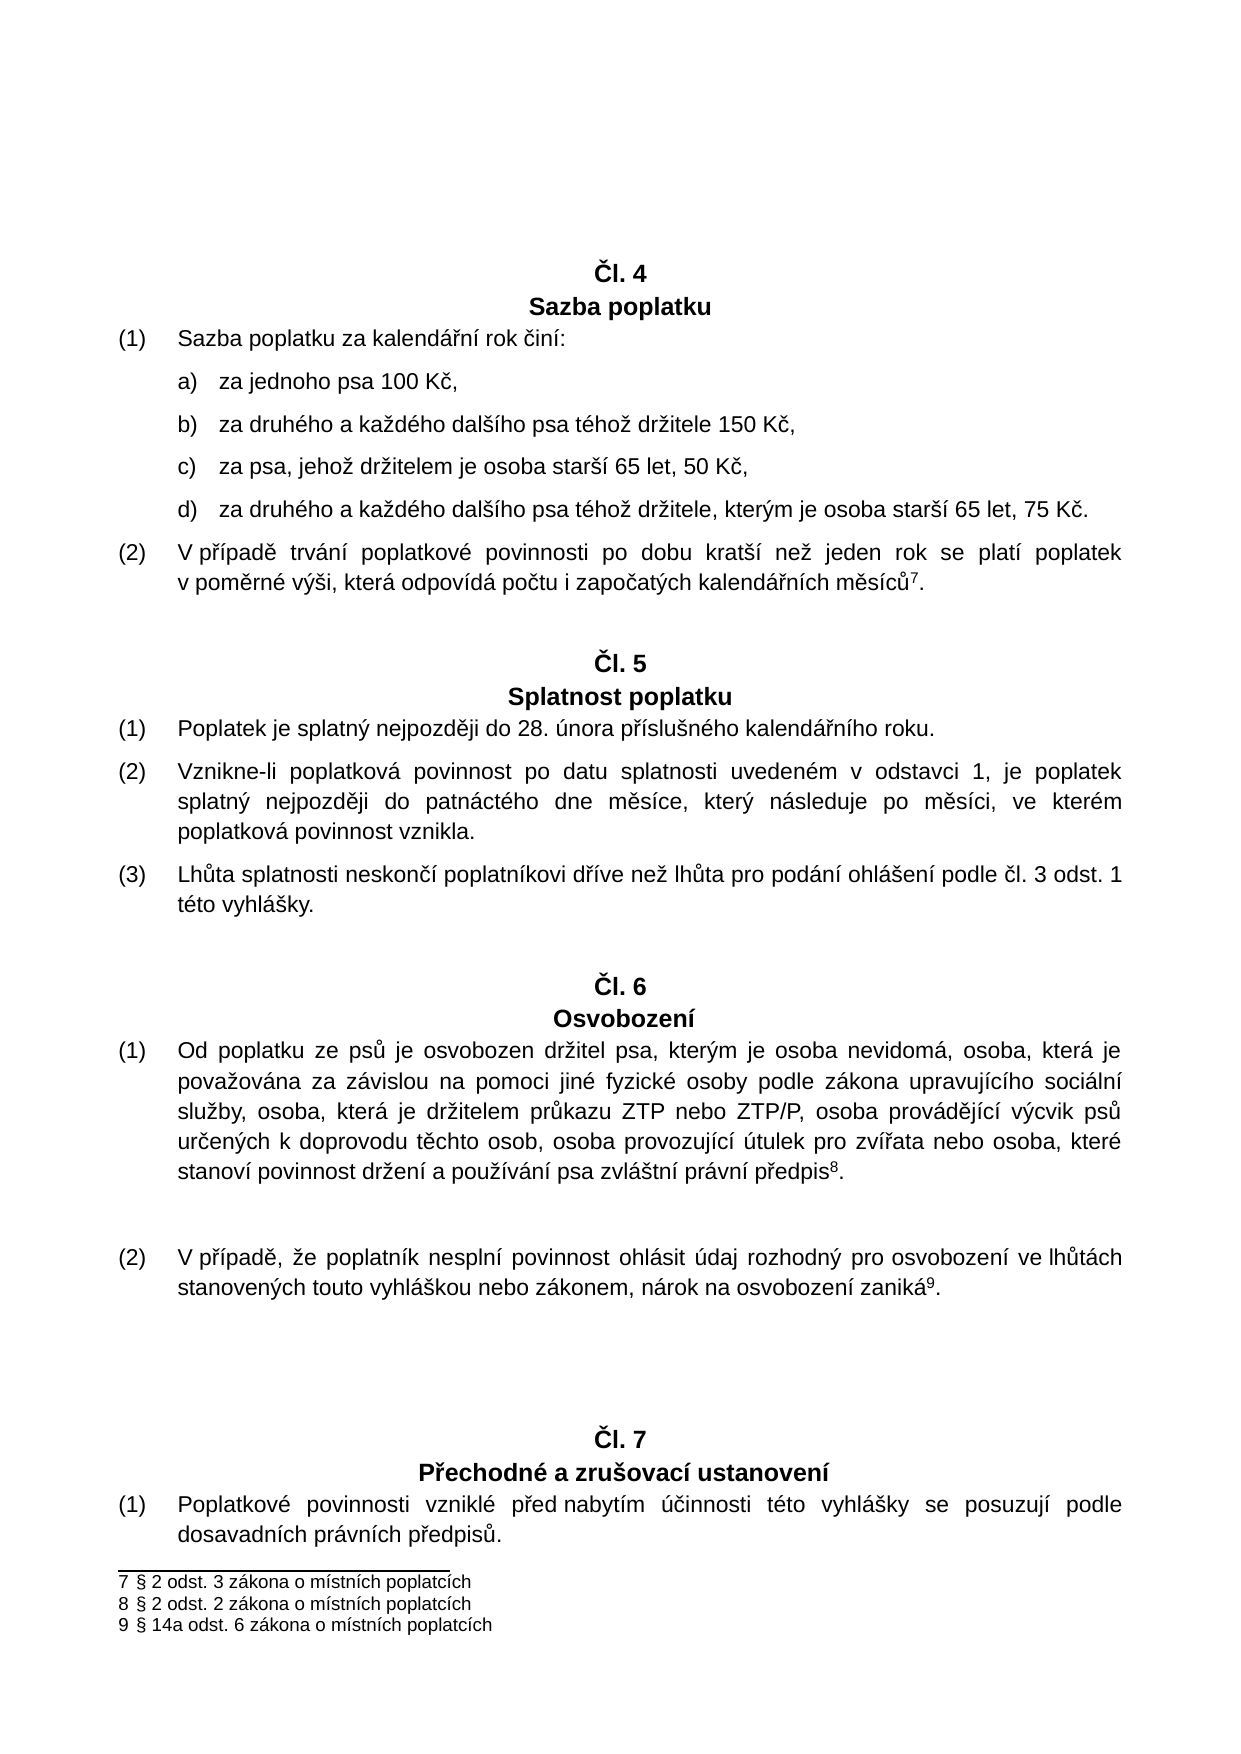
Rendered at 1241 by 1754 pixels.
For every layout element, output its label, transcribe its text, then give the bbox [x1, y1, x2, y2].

subtitle Čl. 5 Splatnost poplatku [118, 649, 1122, 711]
subtitle Čl. 7 Přechodné a zrušovací ustanovení [118, 1425, 1122, 1486]
list Lhůta splatnosti neskončí poplatníkovi dříve než lhůta pro podání ohlášení podle čl. 3 odst. 1 této vyhlášky. [118, 861, 1122, 918]
list za druhého a každého dalšího psa téhož držitele, kterým je osoba starší 65 let, 75 Kč. [177, 496, 1122, 522]
list V případě trvání poplatkové povinnosti po dobu kratší než jeden rok se platí poplatek v poměrné výši, která odpovídá počtu i započatých kalendářních měsíců. [118, 539, 1122, 595]
list § 2 odst. 3 zákona o místních poplatcích [118, 1571, 1122, 1592]
list Poplatek je splatný nejpozději do 28. února příslušného kalendářního roku. [118, 715, 1122, 742]
list § 2 odst. 2 zákona o místních poplatcích [118, 1592, 1122, 1614]
list za jednoho psa 100 Kč, [177, 368, 1122, 394]
list za psa, jehož držitelem je osoba starší 65 let, 50 Kč, [177, 453, 1122, 480]
list za druhého a každého dalšího psa téhož držitele 150 Kč, [177, 411, 1122, 437]
list Poplatkové povinnosti vzniklé před nabytím účinnosti této vyhlášky se posuzují podle dosavadních právních předpisů. [118, 1491, 1122, 1547]
list Vznikne-li poplatková povinnost po datu splatnosti uvedeném v odstavci 1, je poplatek splatný nejpozději do patnáctého dne měsíce, který následuje po měsíci, ve kterém poplatková povinnost vznikla. [118, 758, 1122, 845]
list Sazba poplatku za kalendářní rok činí: [118, 325, 1122, 352]
subtitle Čl. 6 Osvobození [118, 971, 1122, 1033]
list Od poplatku ze psů je osvobozen držitel psa, kterým je osoba nevidomá, osoba, která je považována za závislou na pomoci jiné fyzické osoby podle zákona upravujícího sociální služby, osoba, která je držitelem průkazu ZTP nebo ZTP/P, osoba provádějící výcvik psů určených k doprovodu těchto osob, osoba provozující útulek pro zvířata nebo osoba, které stanoví povinnost držení a používání psa zvláštní právní předpis. [118, 1037, 1122, 1185]
list § 14a odst. 6 zákona o místních poplatcích [118, 1614, 1122, 1635]
subtitle Čl. 4 Sazba poplatku [118, 259, 1122, 321]
list V případě, že poplatník nesplní povinnost ohlásit údaj rozhodný pro osvobození ve lhůtách stanovených touto vyhláškou nebo zákonem, nárok na osvobození zaniká. [118, 1244, 1122, 1300]
